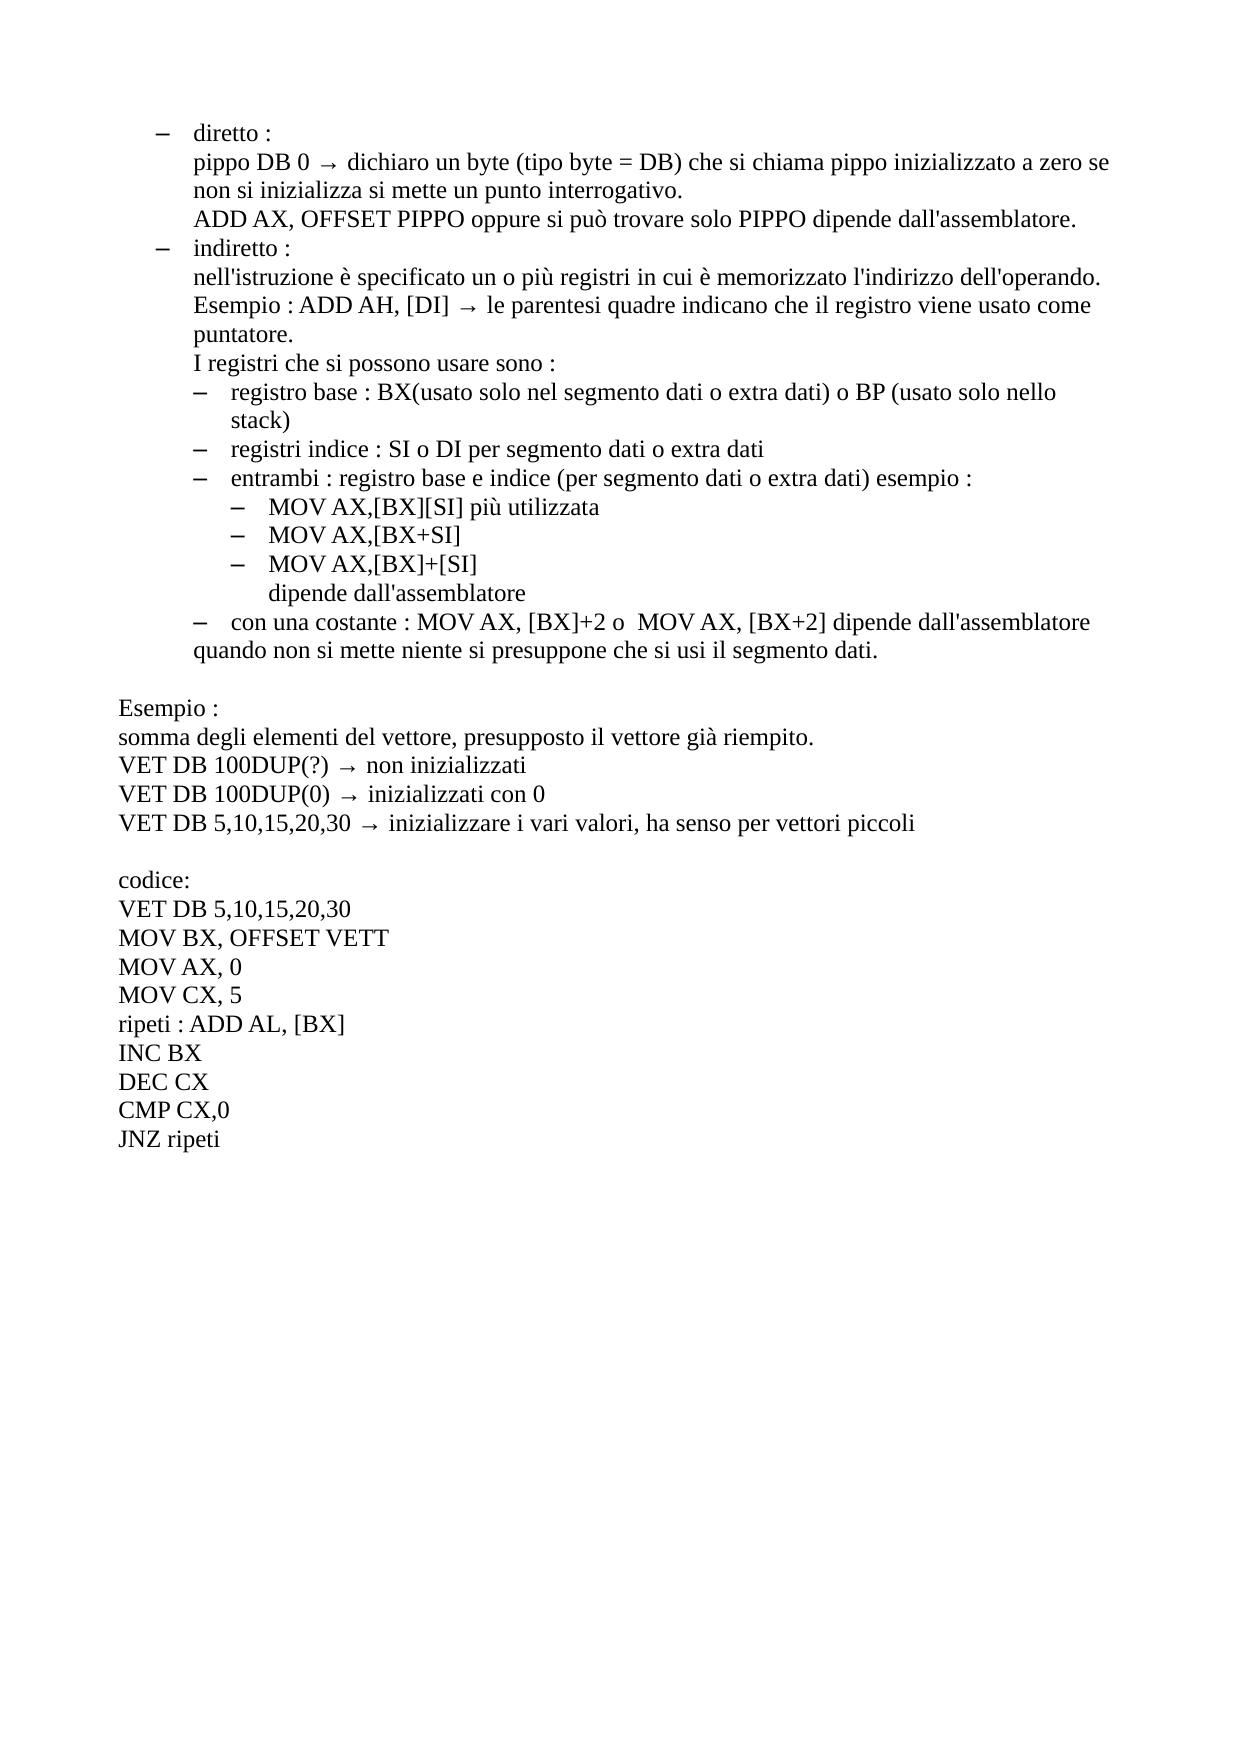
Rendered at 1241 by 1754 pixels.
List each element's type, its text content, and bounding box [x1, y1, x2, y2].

text VET DB 5,10,15,20,30 → inizializzare i vari valori, ha senso per vettori piccoli [118, 808, 1122, 837]
text MOV AX, 0 [118, 952, 1122, 981]
text ripeti : ADD AL, [BX] [118, 1009, 1122, 1038]
list indiretto : [156, 233, 1122, 262]
text VET DB 100DUP(?) → non inizializzati [118, 751, 1122, 779]
list entrambi : registro base e indice (per segmento dati o extra dati) esempio : [193, 463, 1122, 492]
text VET DB 100DUP(0) → inizializzati con 0 [118, 779, 1122, 808]
text MOV BX, OFFSET VETT [118, 923, 1122, 952]
list registro base : BX(usato solo nel segmento dati o extra dati) o BP (usato solo nello stack) [193, 377, 1122, 434]
text VET DB 5,10,15,20,30 [118, 894, 1122, 923]
list diretto : [156, 118, 1122, 147]
list pippo DB 0 → dichiaro un byte (tipo byte = DB) che si chiama pippo inizializzato a zero se non si inizializza si mette un punto interrogativo. [156, 147, 1122, 204]
list registri indice : SI o DI per segmento dati o extra dati [193, 434, 1122, 463]
text somma degli elementi del vettore, presupposto il vettore già riempito. [118, 722, 1122, 751]
list con una costante : MOV AX, [BX]+2 o MOV AX, [BX+2] dipende dall'assemblatore [193, 607, 1122, 636]
list nell'istruzione è specificato un o più registri in cui è memorizzato l'indirizzo dell'operando. [156, 262, 1122, 291]
list MOV AX,[BX]+[SI] [231, 549, 1122, 578]
list quando non si mette niente si presuppone che si usi il segmento dati. [156, 636, 1122, 664]
list MOV AX,[BX+SI] [231, 521, 1122, 549]
text codice: [118, 866, 1122, 894]
list Esempio : ADD AH, [DI] → le parentesi quadre indicano che il registro viene usato come puntatore. [156, 291, 1122, 348]
list MOV AX,[BX][SI] più utilizzata [231, 492, 1122, 521]
text Esempio : [118, 693, 1122, 722]
text CMP CX,0 [118, 1096, 1122, 1124]
text JNZ ripeti [118, 1124, 1122, 1153]
list I registri che si possono usare sono : [156, 348, 1122, 377]
text DEC CX [118, 1067, 1122, 1096]
text INC BX [118, 1038, 1122, 1067]
list ADD AX, OFFSET PIPPO oppure si può trovare solo PIPPO dipende dall'assemblatore. [156, 204, 1122, 233]
text MOV CX, 5 [118, 981, 1122, 1009]
list dipende dall'assemblatore [231, 578, 1122, 607]
